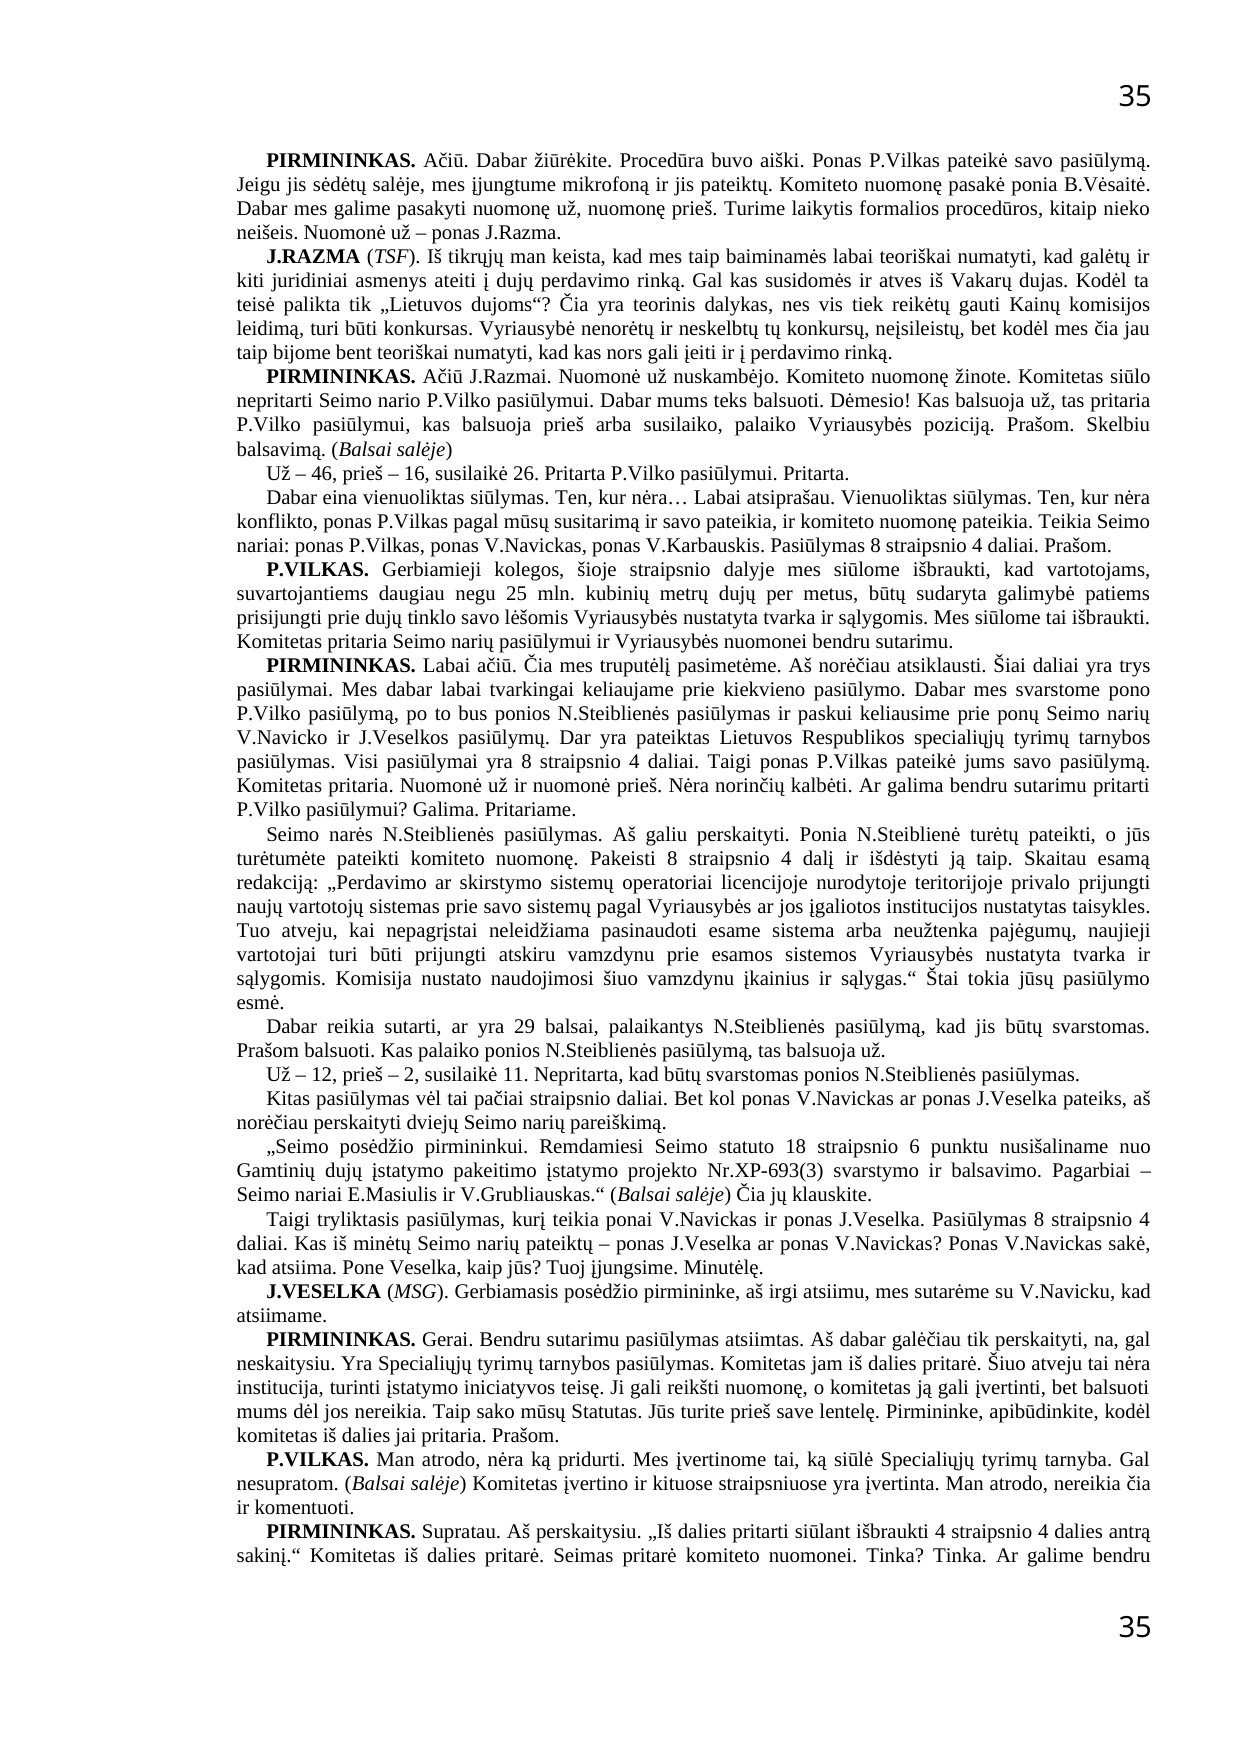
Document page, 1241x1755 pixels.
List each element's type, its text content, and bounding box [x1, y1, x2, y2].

text J.RAZMA (TSF). Iš tikrųjų man keista, kad mes taip baiminamės labai teoriškai numatyti, kad galėtų ir kiti juridiniai asmenys ateiti į dujų perdavimo rinką. Gal kas susidomės ir atves iš Vakarų dujas. Kodėl ta teisė palikta tik „Lietuvos dujoms“? Čia yra teorinis dalykas, nes vis tiek reikėtų gauti Kainų komisijos leidimą, turi būti konkursas. Vyriausybė nenorėtų ir neskelbtų tų konkursų, neįsileistų, bet kodėl mes čia jau taip bijome bent teoriškai numatyti, kad kas nors gali įeiti ir į perdavimo rinką. [236, 244, 1152, 364]
text Už – 12, prieš – 2, susilaikė 11. Nepritarta, kad būtų svarstomas ponios N.Steiblienės pasiūlymas. [236, 1062, 1152, 1086]
text PIRMININKAS. Ačiū. Dabar žiūrėkite. Procedūra buvo aiški. Ponas P.Vilkas pateikė savo pasiūlymą. Jeigu jis sėdėtų salėje, mes įjungtume mikrofoną ir jis pateiktų. Komiteto nuomonę pasakė ponia B.Vėsaitė. Dabar mes galime pasakyti nuomonę už, nuomonę prieš. Turime laikytis formalios procedūros, kitaip nieko neišeis. Nuomonė už – ponas J.Razma. [236, 148, 1152, 244]
text Taigi tryliktasis pasiūlymas, kurį teikia ponai V.Navickas ir ponas J.Veselka. Pasiūlymas 8 straipsnio 4 daliai. Kas iš minėtų Seimo narių pateiktų – ponas J.Veselka ar ponas V.Navickas? Ponas V.Navickas sakė, kad atsiima. Pone Veselka, kaip jūs? Tuoj įjungsime. Minutėlę. [236, 1206, 1152, 1279]
text Dabar reikia sutarti, ar yra 29 balsai, palaikantys N.Steiblienės pasiūlymą, kad jis būtų svarstomas. Prašom balsuoti. Kas palaiko ponios N.Steiblienės pasiūlymą, tas balsuoja už. [236, 1014, 1152, 1062]
text Dabar eina vienuoliktas siūlymas. Ten, kur nėra… Labai atsiprašau. Vienuoliktas siūlymas. Ten, kur nėra konflikto, ponas P.Vilkas pagal mūsų susitarimą ir savo pateikia, ir komiteto nuomonę pateikia. Teikia Seimo nariai: ponas P.Vilkas, ponas V.Navickas, ponas V.Karbauskis. Pasiūlymas 8 straipsnio 4 daliai. Prašom. [236, 484, 1152, 557]
text P.VILKAS. Gerbiamieji kolegos, šioje straipsnio dalyje mes siūlome išbraukti, kad vartotojams, suvartojantiems daugiau negu 25 mln. kubinių metrų dujų per metus, būtų sudaryta galimybė patiems prisijungti prie dujų tinklo savo lėšomis Vyriausybės nustatyta tvarka ir sąlygomis. Mes siūlome tai išbraukti. Komitetas pritaria Seimo narių pasiūlymui ir Vyriausybės nuomonei bendru sutarimu. [236, 557, 1152, 653]
text Seimo narės N.Steiblienės pasiūlymas. Aš galiu perskaityti. Ponia N.Steiblienė turėtų pateikti, o jūs turėtumėte pateikti komiteto nuomonę. Pakeisti 8 straipsnio 4 dalį ir išdėstyti ją taip. Skaitau esamą redakciją: „Perdavimo ar skirstymo sistemų operatoriai licencijoje nurodytoje teritorijoje privalo prijungti naujų vartotojų sistemas prie savo sistemų pagal Vyriausybės ar jos įgaliotos institucijos nustatytas taisykles. Tuo atveju, kai nepagrįstai neleidžiama pasinaudoti esame sistema arba neužtenka pajėgumų, naujieji vartotojai turi būti prijungti atskiru vamzdynu prie esamos sistemos Vyriausybės nustatyta tvarka ir sąlygomis. Komisija nustato naudojimosi šiuo vamzdynu įkainius ir sąlygas.“ Štai tokia jūsų pasiūlymo esmė. [236, 821, 1152, 1014]
text PIRMININKAS. Ačiū J.Razmai. Nuomonė už nuskambėjo. Komiteto nuomonę žinote. Komitetas siūlo nepritarti Seimo nario P.Vilko pasiūlymui. Dabar mums teks balsuoti. Dėmesio! Kas balsuoja už, tas pritaria P.Vilko pasiūlymui, kas balsuoja prieš arba susilaiko, palaiko Vyriausybės poziciją. Prašom. Skelbiu balsavimą. (Balsai salėje) [236, 364, 1152, 461]
text „Seimo posėdžio pirmininkui. Remdamiesi Seimo statuto 18 straipsnio 6 punktu nusišaliname nuo Gamtinių dujų įstatymo pakeitimo įstatymo projekto Nr.XP-693(3) svarstymo ir balsavimo. Pagarbiai – Seimo nariai E.Masiulis ir V.Grubliauskas.“ (Balsai salėje) Čia jų klauskite. [236, 1134, 1152, 1206]
text PIRMININKAS. Labai ačiū. Čia mes truputėlį pasimetėme. Aš norėčiau atsiklausti. Šiai daliai yra trys pasiūlymai. Mes dabar labai tvarkingai keliaujame prie kiekvieno pasiūlymo. Dabar mes svarstome pono P.Vilko pasiūlymą, po to bus ponios N.Steiblienės pasiūlymas ir paskui keliausime prie ponų Seimo narių V.Navicko ir J.Veselkos pasiūlymų. Dar yra pateiktas Lietuvos Respublikos specialiųjų tyrimų tarnybos pasiūlymas. Visi pasiūlymai yra 8 straipsnio 4 daliai. Taigi ponas P.Vilkas pateikė jums savo pasiūlymą. Komitetas pritaria. Nuomonė už ir nuomonė prieš. Nėra norinčių kalbėti. Ar galima bendru sutarimu pritarti P.Vilko pasiūlymui? Galima. Pritariame. [236, 653, 1152, 821]
text Už – 46, prieš – 16, susilaikė 26. Pritarta P.Vilko pasiūlymui. Pritarta. [236, 461, 1152, 484]
text Kitas pasiūlymas vėl tai pačiai straipsnio daliai. Bet kol ponas V.Navickas ar ponas J.Veselka pateiks, aš norėčiau perskaityti dviejų Seimo narių pareiškimą. [236, 1086, 1152, 1134]
text PIRMININKAS. Gerai. Bendru sutarimu pasiūlymas atsiimtas. Aš dabar galėčiau tik perskaityti, na, gal neskaitysiu. Yra Specialiųjų tyrimų tarnybos pasiūlymas. Komitetas jam iš dalies pritarė. Šiuo atveju tai nėra institucija, turinti įstatymo iniciatyvos teisę. Ji gali reikšti nuomonę, o komitetas ją gali įvertinti, bet balsuoti mums dėl jos nereikia. Taip sako mūsų Statutas. Jūs turite prieš save lentelę. Pirmininke, apibūdinkite, kodėl komitetas iš dalies jai pritaria. Prašom. [236, 1327, 1152, 1447]
text J.VESELKA (MSG). Gerbiamasis posėdžio pirmininke, aš irgi atsiimu, mes sutarėme su V.Navicku, kad atsiimame. [236, 1279, 1152, 1327]
text PIRMININKAS. Supratau. Aš perskaitysiu. „Iš dalies pritarti siūlant išbraukti 4 straipsnio 4 dalies antrą sakinį.“ Komitetas iš dalies pritarė. Seimas pritarė komiteto nuomonei. Tinka? Tinka. Ar galime bendru [236, 1519, 1152, 1567]
text P.VILKAS. Man atrodo, nėra ką pridurti. Mes įvertinome tai, ką siūlė Specialiųjų tyrimų tarnyba. Gal nesupratom. (Balsai salėje) Komitetas įvertino ir kituose straipsniuose yra įvertinta. Man atrodo, nereikia čia ir komentuoti. [236, 1447, 1152, 1519]
